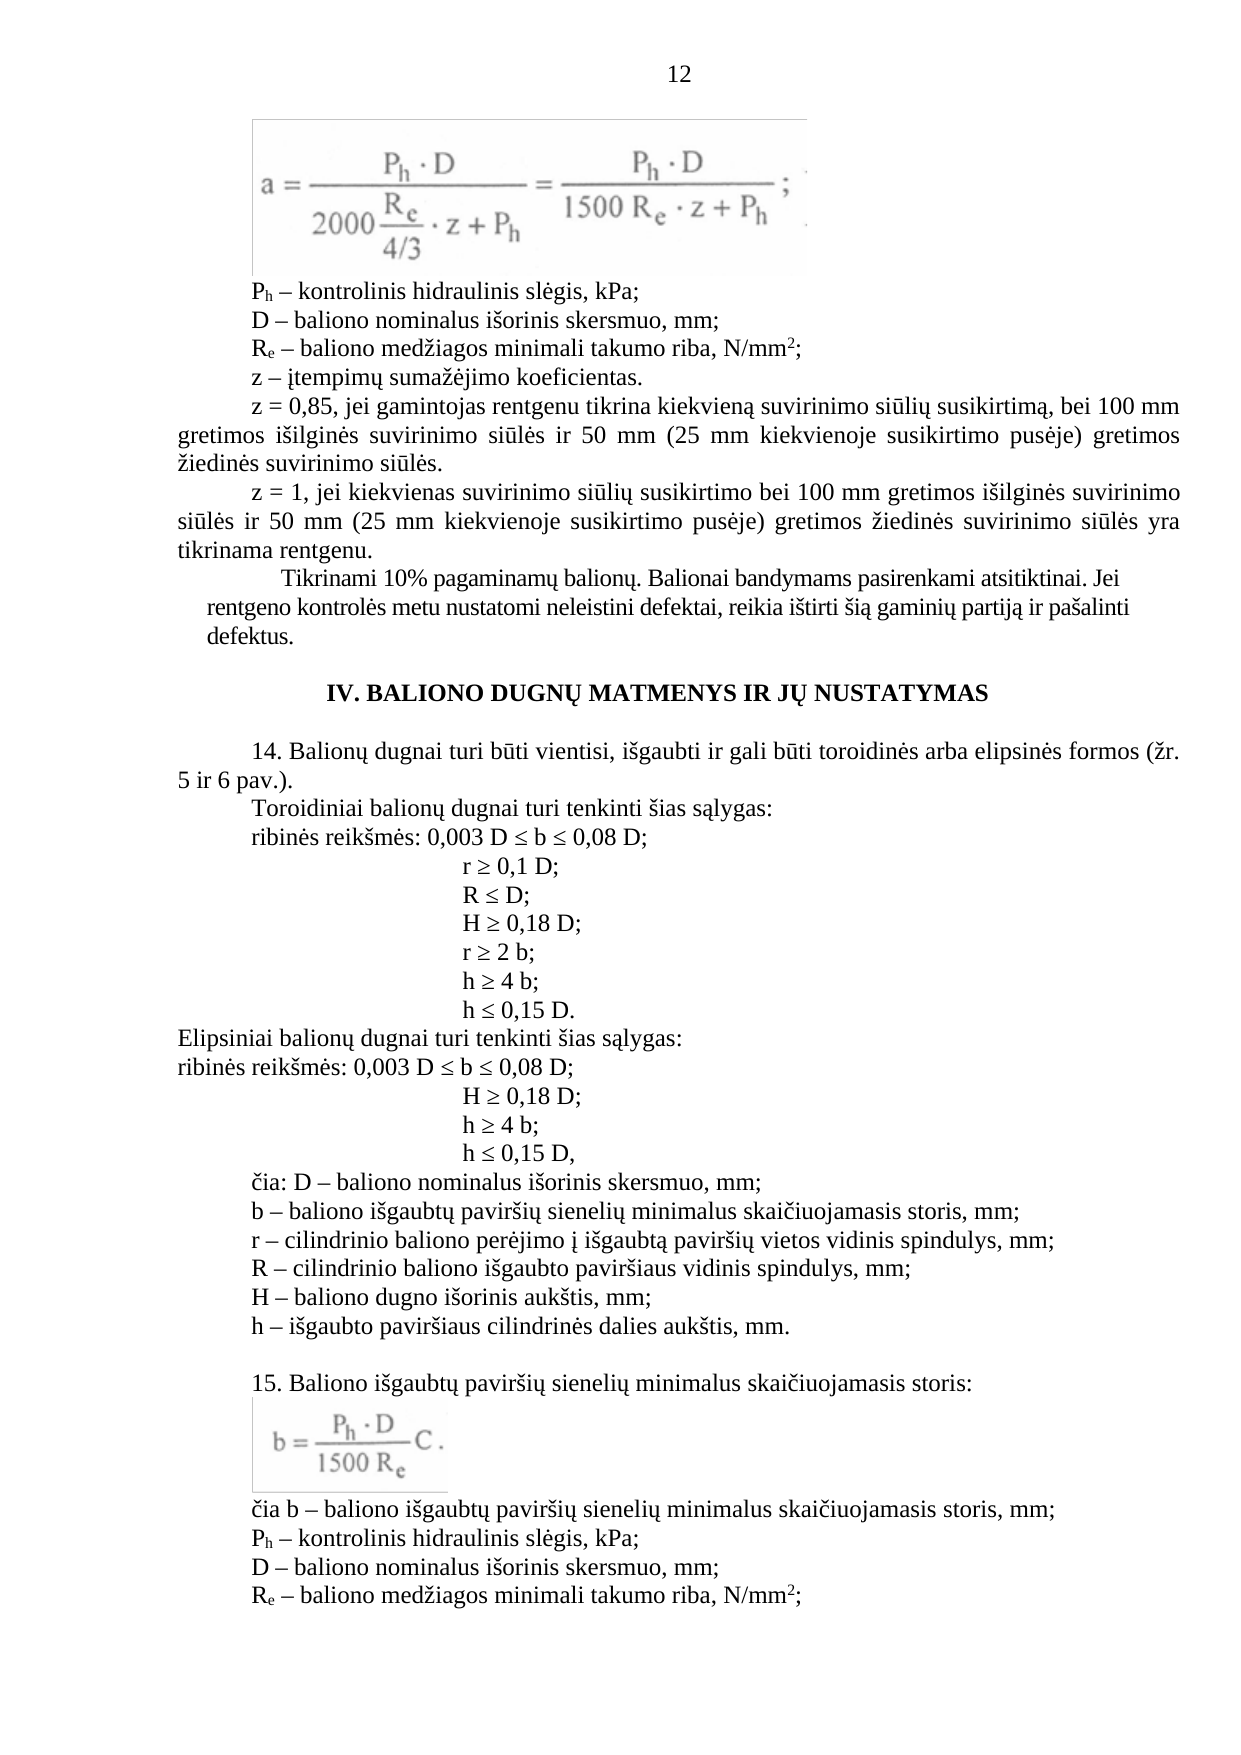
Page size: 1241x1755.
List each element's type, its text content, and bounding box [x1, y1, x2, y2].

text Elipsiniai balionų dugnai turi tenkinti šias sąlygas: [177, 1023, 1181, 1052]
text r ≥ 2 b; [177, 937, 1181, 966]
text R ≤ D; [177, 880, 1181, 908]
text Re – baliono medžiagos minimali takumo riba, N/mm2; [177, 333, 1181, 362]
text z = 1, jei kiekvienas suvirinimo siūlių susikirtimo bei 100 mm gretimos išilginės suvirinimo siūlės ir 50 mm (25 mm kiekvienoje susikirtimo pusėje) gretimos žiedinės suvirinimo siūlės yra tikrinama rentgenu. [177, 477, 1181, 563]
text Ph – kontrolinis hidraulinis slėgis, kPa; [177, 1523, 1181, 1552]
text Toroidiniai balionų dugnai turi tenkinti šias sąlygas: [177, 793, 1181, 822]
text h ≤ 0,15 D. [177, 995, 1181, 1023]
text H ≥ 0,18 D; [177, 908, 1181, 937]
text ribinės reikšmės: 0,003 D ≤ b ≤ 0,08 D; [177, 822, 1181, 851]
text H ≥ 0,18 D; [177, 1081, 1181, 1110]
text R – cilindrinio baliono išgaubto paviršiaus vidinis spindulys, mm; [177, 1253, 1181, 1282]
text D – baliono nominalus išorinis skersmuo, mm; [177, 1552, 1181, 1580]
text D – baliono nominalus išorinis skersmuo, mm; [177, 305, 1181, 333]
text Ph – kontrolinis hidraulinis slėgis, kPa; [177, 276, 1181, 305]
text 15. Baliono išgaubtų paviršių sienelių minimalus skaičiuojamasis storis: [177, 1368, 1181, 1397]
text h ≥ 4 b; [177, 966, 1181, 995]
text Re – baliono medžiagos minimali takumo riba, N/mm2; [177, 1580, 1181, 1609]
text 14. Balionų dugnai turi būti vientisi, išgaubti ir gali būti toroidinės arba elipsinės formos (žr. 5 ir 6 pav.). [177, 736, 1181, 793]
text čia: D – baliono nominalus išorinis skersmuo, mm; [177, 1167, 1181, 1196]
text H – baliono dugno išorinis aukštis, mm; [177, 1282, 1181, 1311]
text z = 0,85, jei gamintojas rentgenu tikrina kiekvieną suvirinimo siūlių susikirtimą, bei 100 mm gretimos išilginės suvirinimo siūlės ir 50 mm (25 mm kiekvienoje susikirtimo pusėje) gretimos žiedinės suvirinimo siūlės. [177, 391, 1181, 477]
text r – cilindrinio baliono perėjimo į išgaubtą paviršių vietos vidinis spindulys, mm; [177, 1225, 1181, 1253]
text IV. BALIONO DUGNŲ MATMENYS IR JŲ NUSTATYMAS [252, 678, 1181, 707]
text z – įtempimų sumažėjimo koeficientas. [177, 362, 1181, 391]
text Tikrinami 10% pagaminamų balionų. Balionai bandymams pasirenkami atsitiktinai. Jei rentgeno kontrolės metu nustatomi neleistini defektai, reikia ištirti šią gaminių partiją ir pašalinti defektus. [207, 563, 1181, 650]
text čia b – baliono išgaubtų paviršių sienelių minimalus skaičiuojamasis storis, mm; [177, 1494, 1181, 1523]
text r ≥ 0,1 D; [177, 851, 1181, 880]
text h ≤ 0,15 D, [177, 1138, 1181, 1167]
text h ≥ 4 b; [177, 1110, 1181, 1138]
text b – baliono išgaubtų paviršių sienelių minimalus skaičiuojamasis storis, mm; [177, 1196, 1181, 1225]
text ribinės reikšmės: 0,003 D ≤ b ≤ 0,08 D; [177, 1052, 1181, 1081]
text h – išgaubto paviršiaus cilindrinės dalies aukštis, mm. [177, 1311, 1181, 1340]
